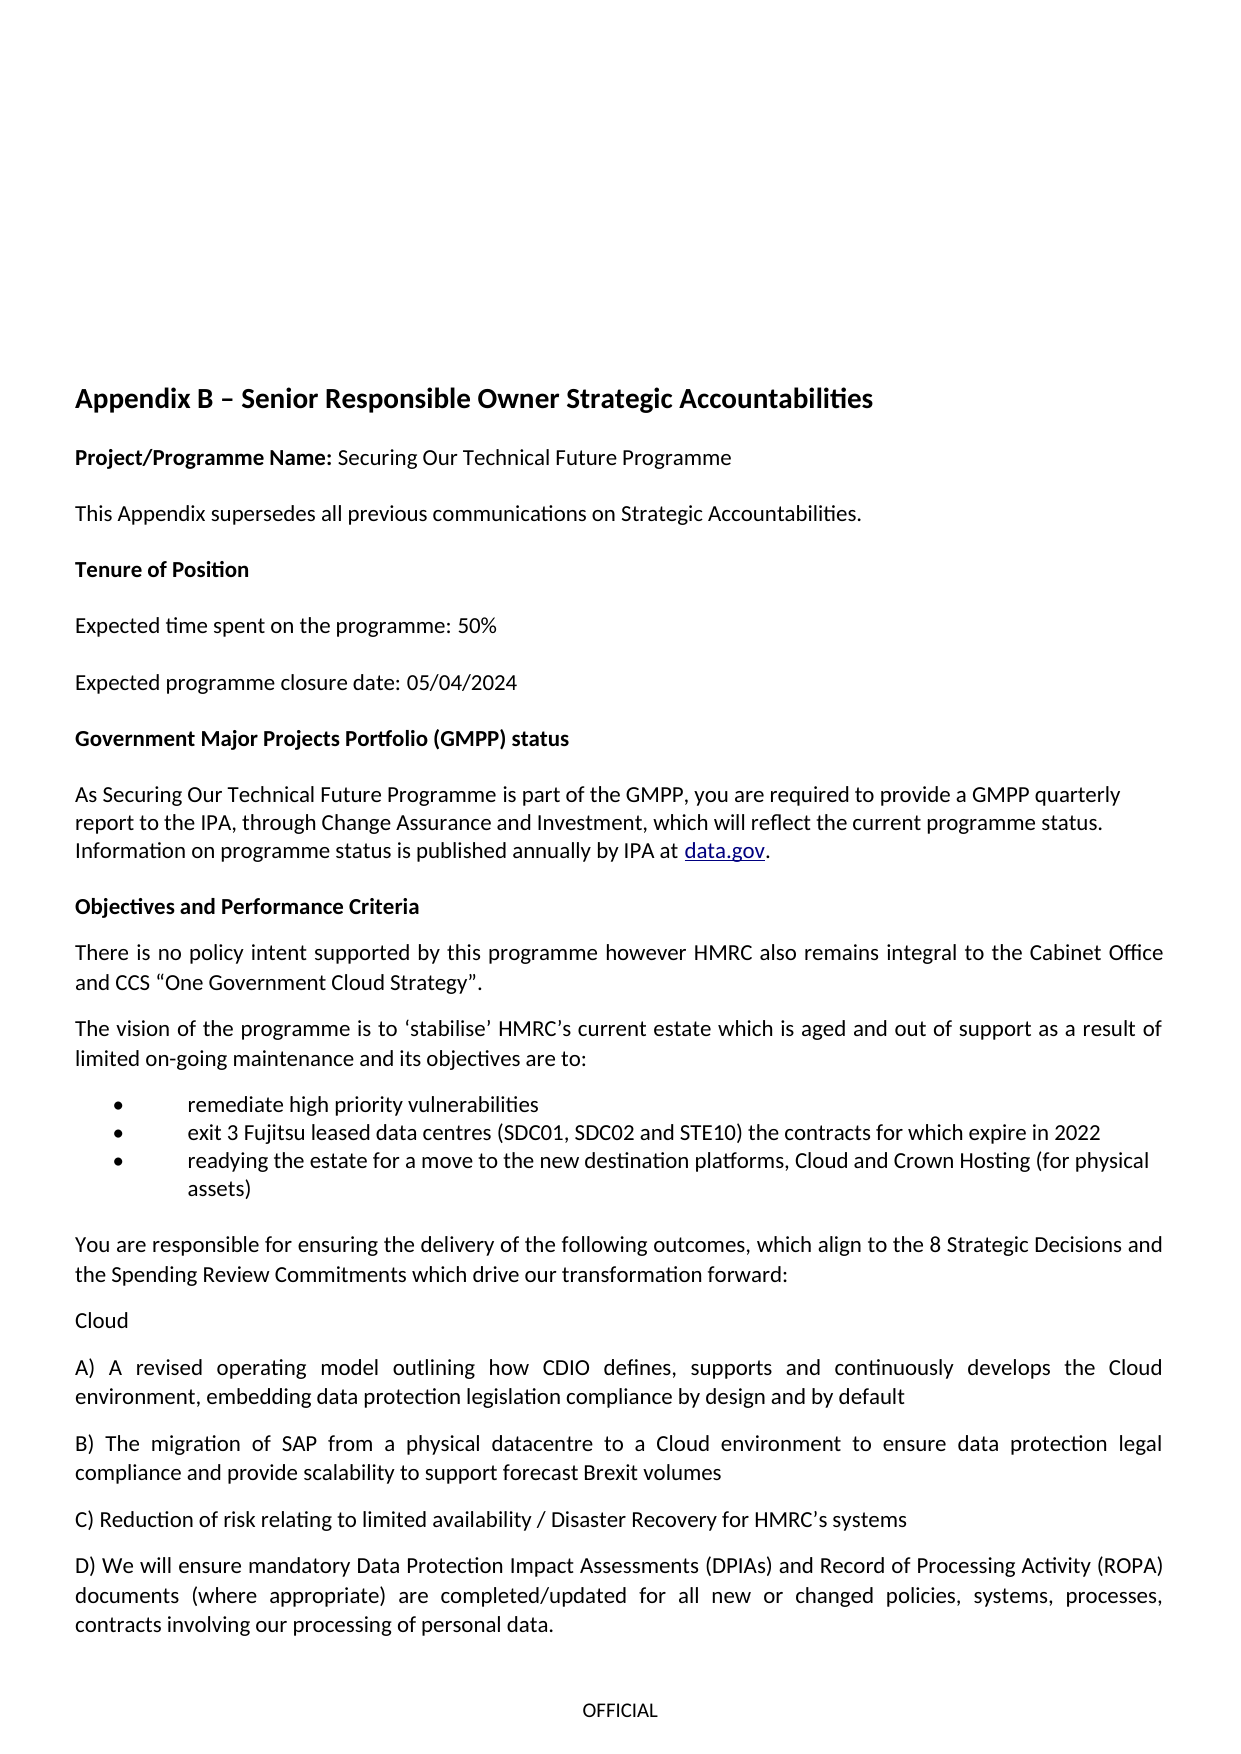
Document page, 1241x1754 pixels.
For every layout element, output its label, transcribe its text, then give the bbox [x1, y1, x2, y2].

text This Appendix supersedes all previous communications on Strategic Accountabilities. [75, 499, 1165, 528]
list readying the estate for a move to the new destination platforms, Cloud and Crown Hosting (for physical assets) [112, 1146, 1165, 1202]
text As Securing Our Technical Future Programme is part of the GMPP, you are required to provide a GMPP quarterly report to the IPA, through Change Assurance and Investment, which will reflect the current programme status. Information on programme status is published annually by IPA at data.gov. [75, 780, 1165, 864]
text Government Major Projects Portfolio (GMPP) status [75, 724, 1165, 752]
list exit 3 Fujitsu leased data centres (SDC01, SDC02 and STE10) the contracts for which expire in 2022 [112, 1118, 1165, 1146]
text Cloud [75, 1306, 1165, 1334]
list remediate high priority vulnerabilities [112, 1090, 1165, 1118]
text C) Reduction of risk relating to limited availability / Disaster Recovery for HMRC’s systems [75, 1505, 1165, 1533]
text D) We will ensure mandatory Data Protection Impact Assessments (DPIAs) and Record of Processing Activity (ROPA) documents (where appropriate) are completed/updated for all new or changed policies, systems, processes, contracts involving our processing of personal data. [75, 1551, 1165, 1639]
text The vision of the programme is to ‘stabilise’ HMRC’s current estate which is aged and out of support as a result of limited on-going maintenance and its objectives are to: [75, 1014, 1165, 1072]
text Project/Programme Name: Securing Our Technical Future Programme [75, 443, 1165, 472]
text Tenure of Position [75, 556, 1165, 584]
text Appendix B – Senior Responsible Owner Strategic Accountabilities [75, 380, 1165, 416]
text You are responsible for ensuring the delivery of the following outcomes, which align to the 8 Strategic Decisions and the Spending Review Commitments which drive our transformation forward: [75, 1230, 1165, 1288]
text Expected programme closure date: 05/04/2024 [75, 668, 1165, 696]
text Objectives and Performance Criteria [75, 892, 1165, 920]
text Expected time spent on the programme: 50% [75, 612, 1165, 640]
text A) A revised operating model outlining how CDIO defines, supports and continuously develops the Cloud environment, embedding data protection legislation compliance by design and by default [75, 1353, 1165, 1411]
text B) The migration of SAP from a physical datacentre to a Cloud environment to ensure data protection legal compliance and provide scalability to support forecast Brexit volumes [75, 1429, 1165, 1487]
text There is no policy intent supported by this programme however HMRC also remains integral to the Cabinet Office and CCS “One Government Cloud Strategy”. [75, 938, 1165, 996]
